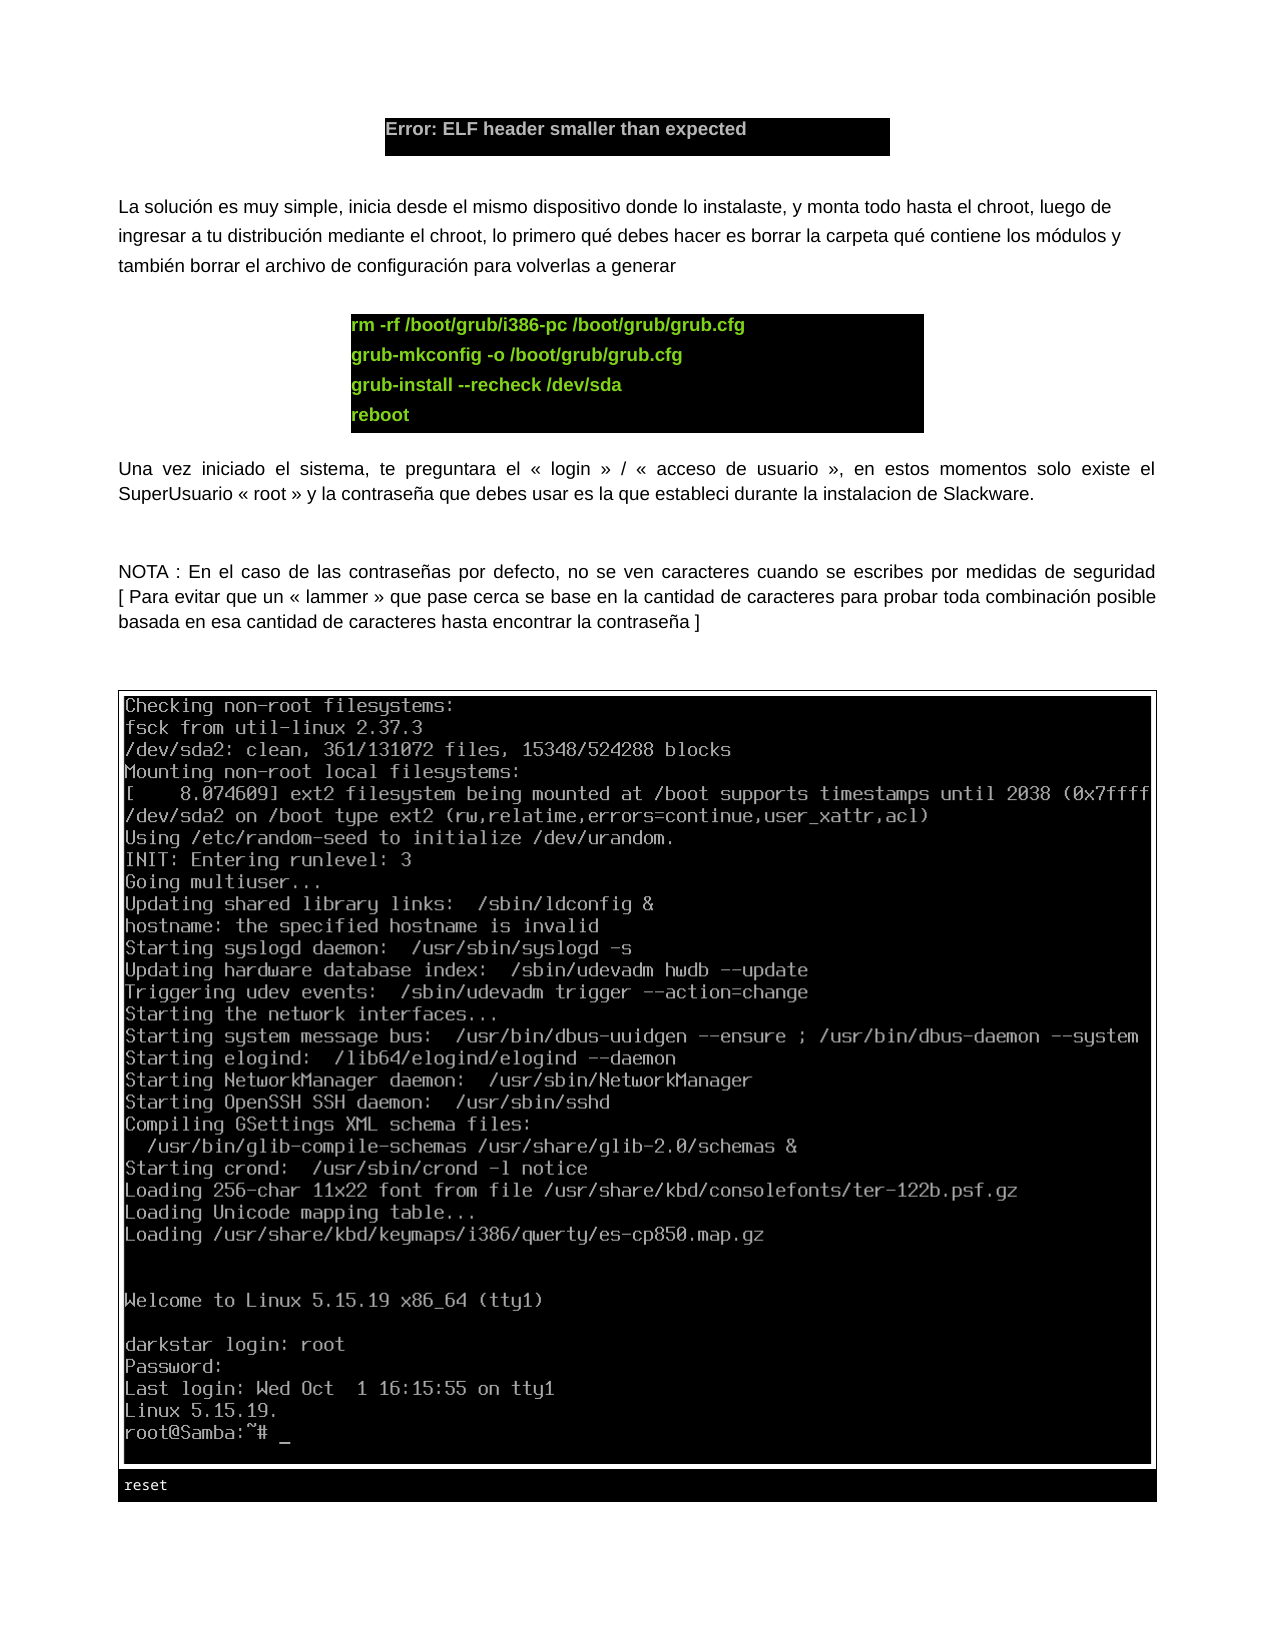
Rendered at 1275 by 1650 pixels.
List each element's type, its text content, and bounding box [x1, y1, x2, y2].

table_header [119, 691, 1156, 1469]
table_cell reset [119, 1469, 1156, 1501]
text Una vez iniciado el sistema, te preguntara el « login » / « acceso de usuario », en estos momentos solo existe el SuperUsuario « root » y la contraseña que debes usar es la que estableci durante la instalacion de Slackware. [118, 433, 1157, 504]
picture [123, 696, 1152, 1464]
table_header rm -rf /boot/grub/i386-pc /boot/grub/grub.cfg grub-mkconfig -o /boot/grub/grub.cfg grub-install --recheck /dev/sda reboot [351, 314, 924, 433]
text NOTA : En el caso de las contraseñas por defecto, no se ven caracteres cuando se escribes por medidas de seguridad [ Para evitar que un « lammer » que pase cerca se base en la cantidad de caracteres para probar toda combinación posible basada en esa cantidad de caracteres hasta encontrar la contraseña ] [118, 561, 1157, 632]
table_header Error: ELF header smaller than expected [385, 118, 890, 156]
text La solución es muy simple, inicia desde el mismo dispositivo donde lo instalaste, y monta todo hasta el chroot, luego de ingresar a tu distribución mediante el chroot, lo primero qué debes hacer es borrar la carpeta qué contiene los módulos y también borrar el archivo de configuración para volverlas a generar [118, 196, 1157, 276]
